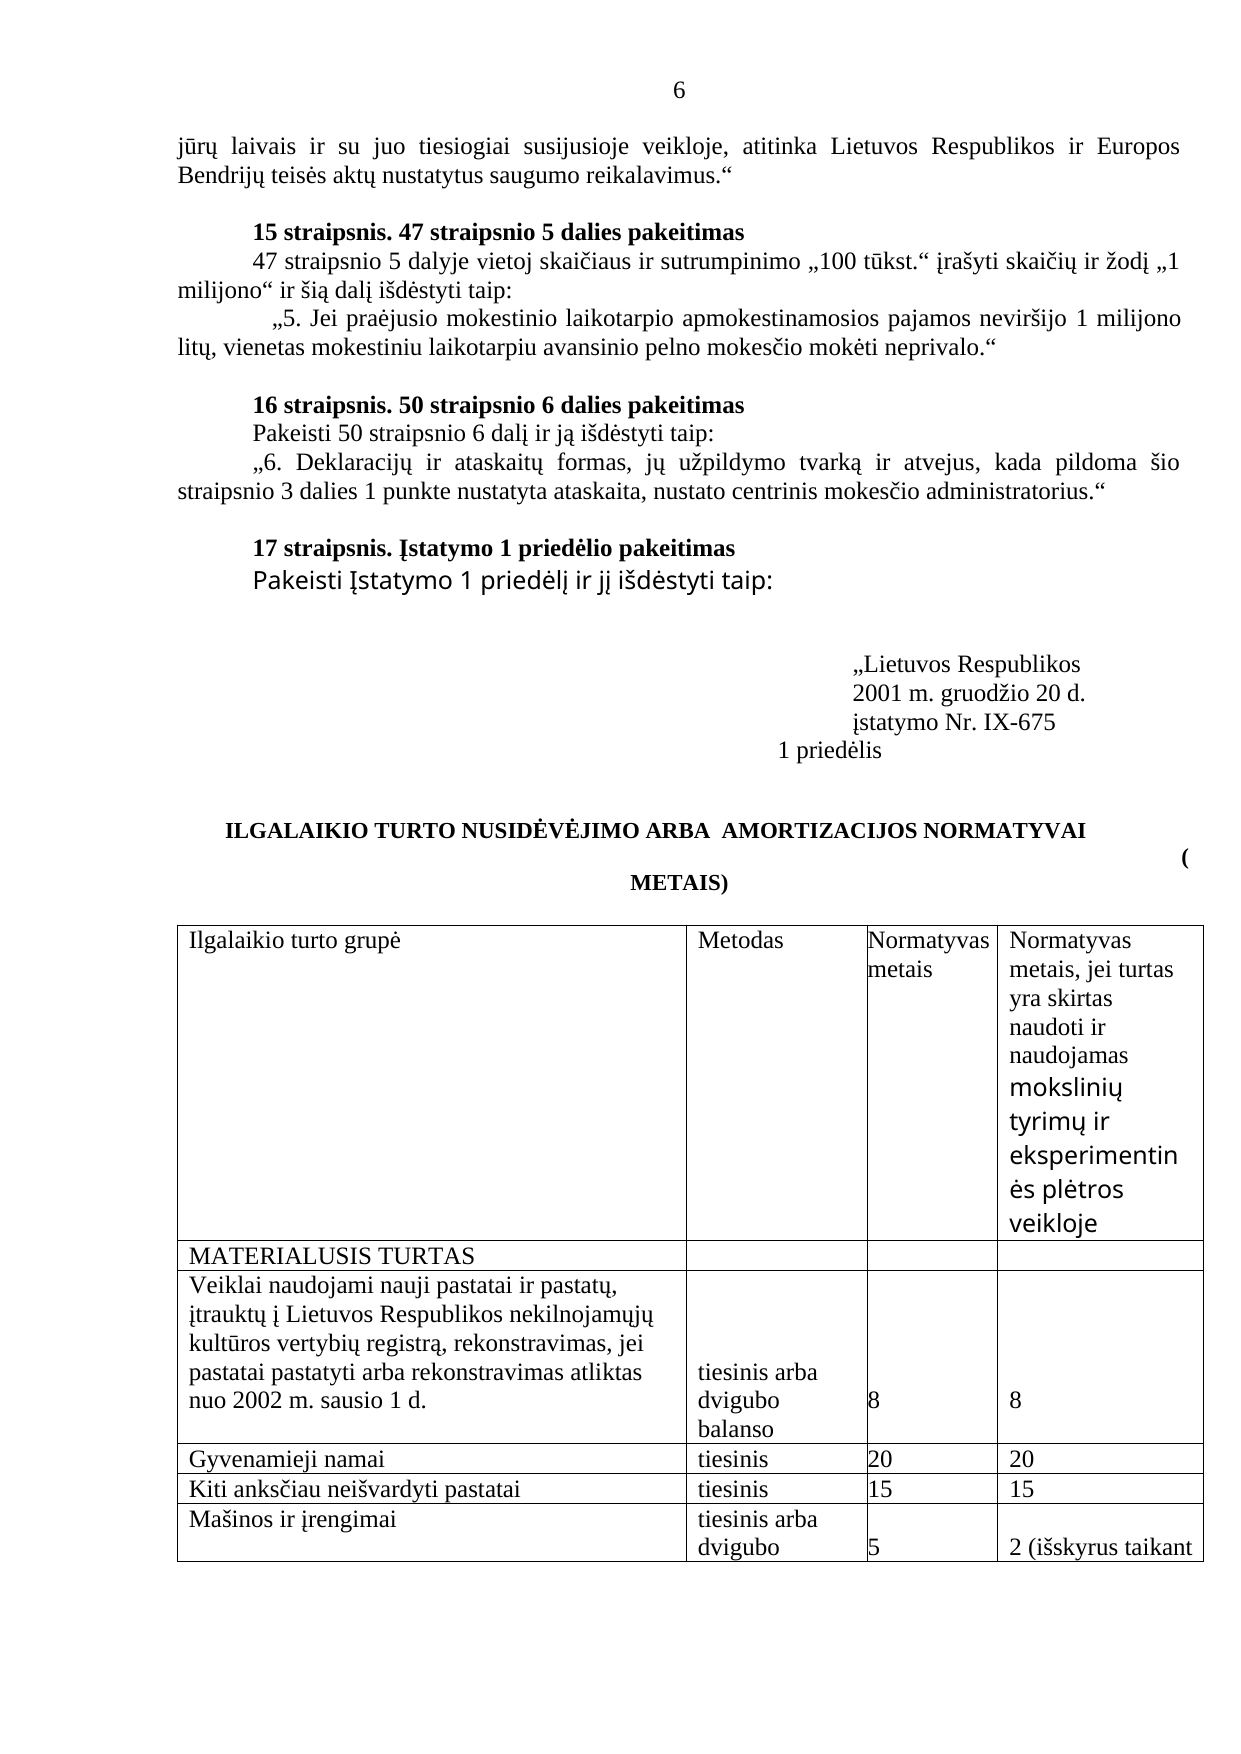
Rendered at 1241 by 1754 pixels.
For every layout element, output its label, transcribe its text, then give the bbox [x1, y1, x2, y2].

table_cell 5 [868, 1504, 997, 1561]
text 16 straipsnis. 50 straipsnio 6 dalies pakeitimas [177, 390, 1181, 418]
table_cell Kiti anksčiau neišvardyti pastatai [178, 1474, 686, 1503]
table_cell MATERIALUSIS TURTAS [178, 1241, 686, 1269]
table_cell 15 [868, 1474, 997, 1503]
text Pakeisti 50 straipsnio 6 dalį ir ją išdėstyti taip: [177, 418, 1181, 447]
table_cell tiesinis [687, 1474, 867, 1503]
table_cell [998, 1241, 1203, 1269]
table_cell Mašinos ir įrengimai [178, 1504, 686, 1561]
table_cell 8 [998, 1271, 1203, 1443]
table_cell 20 [868, 1444, 997, 1473]
table_cell tiesinis [687, 1444, 867, 1473]
text 1 priedėlis [177, 735, 1181, 764]
text „5. Jei praėjusio mokestinio laikotarpio apmokestinamosios pajamos neviršijo 1 milijono litų, vienetas mokestiniu laikotarpiu avansinio pelno mokesčio mokėti neprivalo.“ [177, 303, 1181, 361]
table_header Ilgalaikio turto grupė [178, 926, 686, 1240]
table_header Normatyvas metais [868, 926, 997, 1240]
table_cell Gyvenamieji namai [178, 1444, 686, 1473]
table_cell 2 (išskyrus taikant [998, 1504, 1203, 1561]
text (METAIS) [177, 843, 1181, 896]
text ILGALAIKIO TURTO NUSIDĖVĖJIMO ARBA AMORTIZACIJOS NORMATYVAI [177, 817, 1181, 843]
text Pakeisti Įstatymo 1 priedėlį ir jį išdėstyti taip: [177, 562, 1181, 596]
table_cell 15 [998, 1474, 1203, 1503]
table_cell [868, 1241, 997, 1269]
text 2001 m. gruodžio 20 d. [177, 678, 1181, 707]
text „6. Deklaracijų ir ataskaitų formas, jų užpildymo tvarką ir atvejus, kada pildoma šio straipsnio 3 dalies 1 punkte nustatyta ataskaita, nustato centrinis mokesčio administratorius.“ [177, 447, 1181, 505]
table_header Normatyvas metais, jei turtas yra skirtas naudoti ir naudojamas mokslinių tyrimų ir eksperimentinės plėtros veikloje [998, 926, 1203, 1240]
text 17 straipsnis. Įstatymo 1 priedėlio pakeitimas [177, 533, 1181, 562]
table_cell tiesinis arba dvigubo balanso [687, 1271, 867, 1443]
text 15 straipsnis. 47 straipsnio 5 dalies pakeitimas [177, 217, 1181, 246]
table_cell tiesinis arba dvigubo [687, 1504, 867, 1561]
table_cell 20 [998, 1444, 1203, 1473]
text jūrų laivais ir su juo tiesiogiai susijusioje veikloje, atitinka Lietuvos Respublikos ir Europos Bendrijų teisės aktų nustatytus saugumo reikalavimus.“ [177, 131, 1181, 188]
text 47 straipsnio 5 dalyje vietoj skaičiaus ir sutrumpinimo „100 tūkst.“ įrašyti skaičių ir žodį „1 milijono“ ir šią dalį išdėstyti taip: [177, 246, 1181, 303]
table_cell 8 [868, 1271, 997, 1443]
table_cell [687, 1241, 867, 1269]
text įstatymo Nr. IX-675 [177, 707, 1181, 735]
table_cell Veiklai naudojami nauji pastatai ir pastatų, įtrauktų į Lietuvos Respublikos nekilnojamųjų kultūros vertybių registrą, rekonstravimas, jei pastatai pastatyti arba rekonstravimas atliktas nuo 2002 m. sausio 1 d. [178, 1271, 686, 1443]
table_header Metodas [687, 926, 867, 1240]
text „Lietuvos Respublikos [852, 649, 1181, 678]
